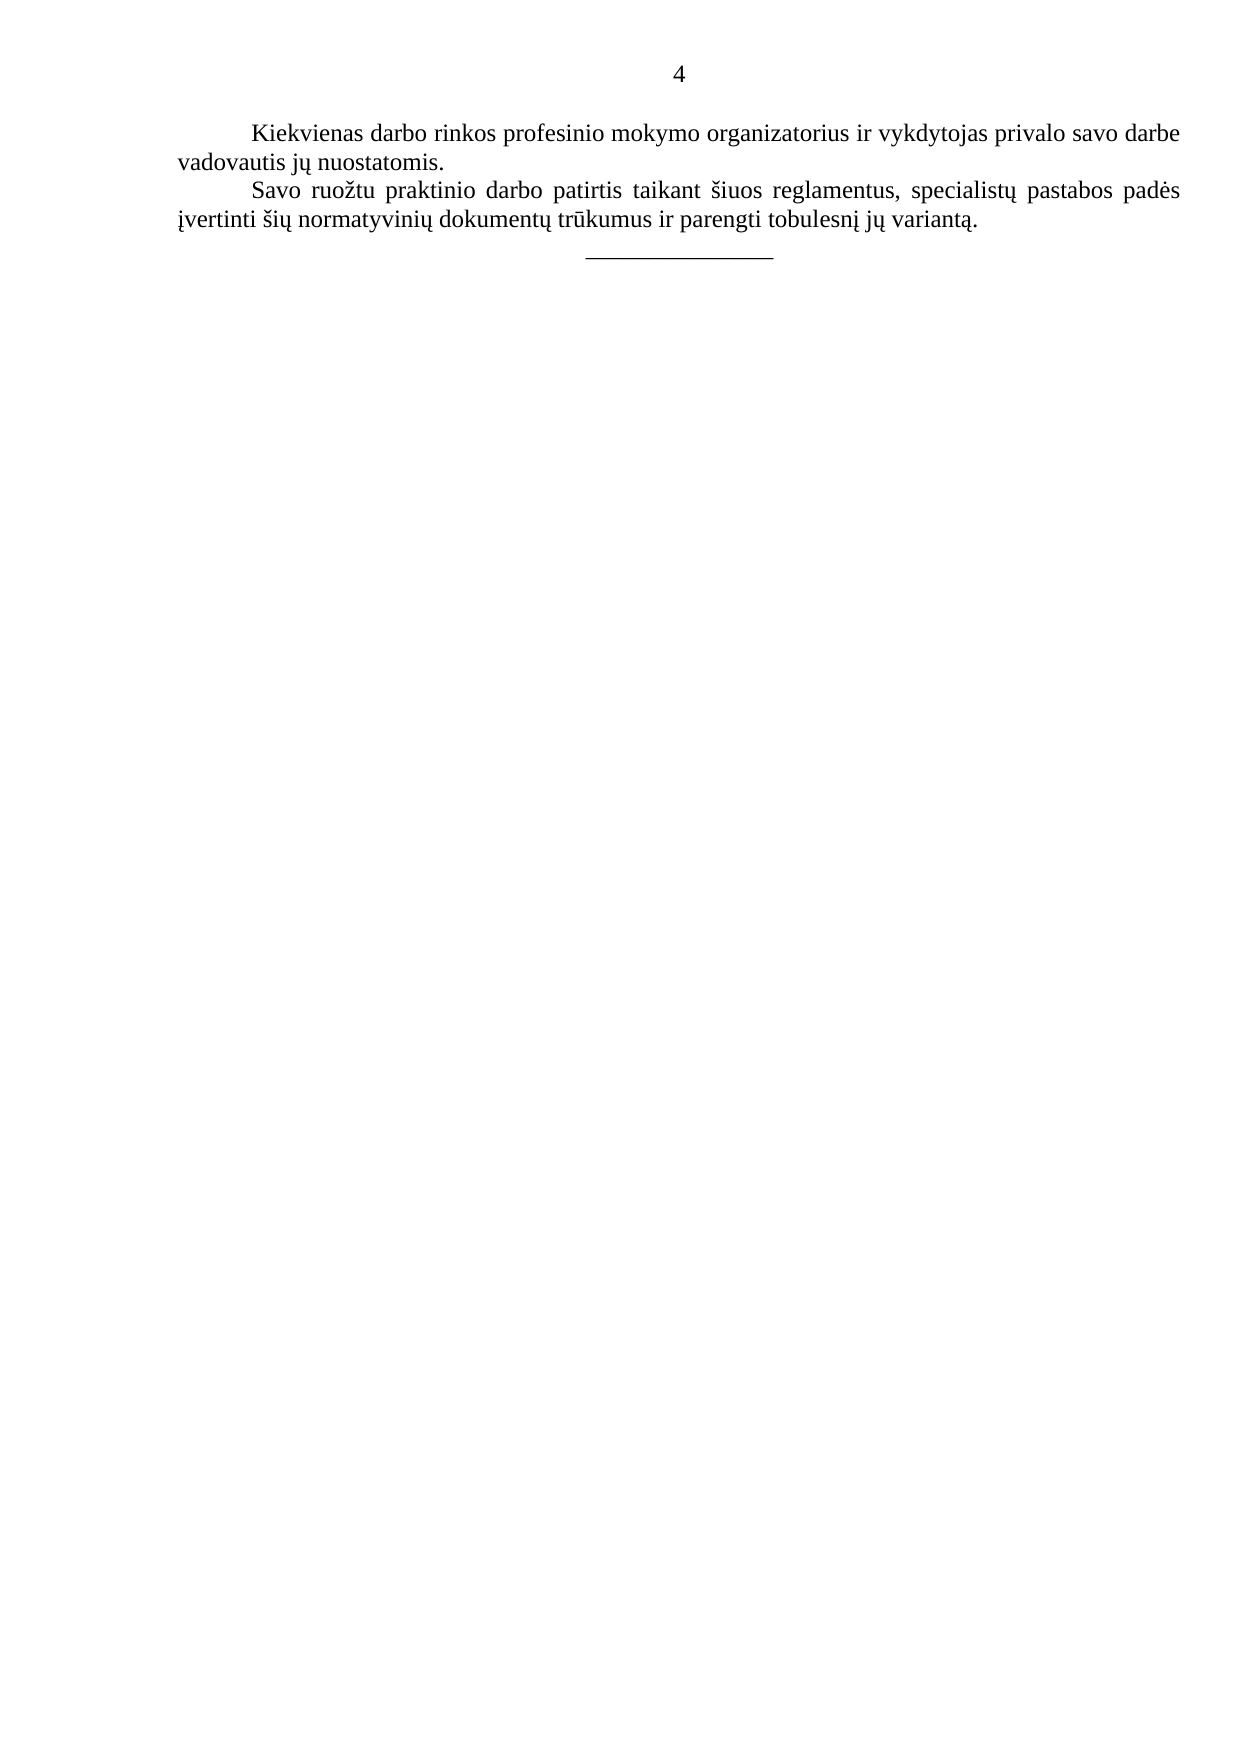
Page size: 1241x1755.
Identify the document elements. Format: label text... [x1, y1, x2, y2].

text Kiekvienas darbo rinkos profesinio mokymo organizatorius ir vykdytojas privalo savo darbe vadovautis jų nuostatomis. [177, 118, 1181, 176]
text _______________ [177, 233, 1181, 262]
text Savo ruožtu praktinio darbo patirtis taikant šiuos reglamentus, specialistų pastabos padės įvertinti šių normatyvinių dokumentų trūkumus ir parengti tobulesnį jų variantą. [177, 176, 1181, 233]
